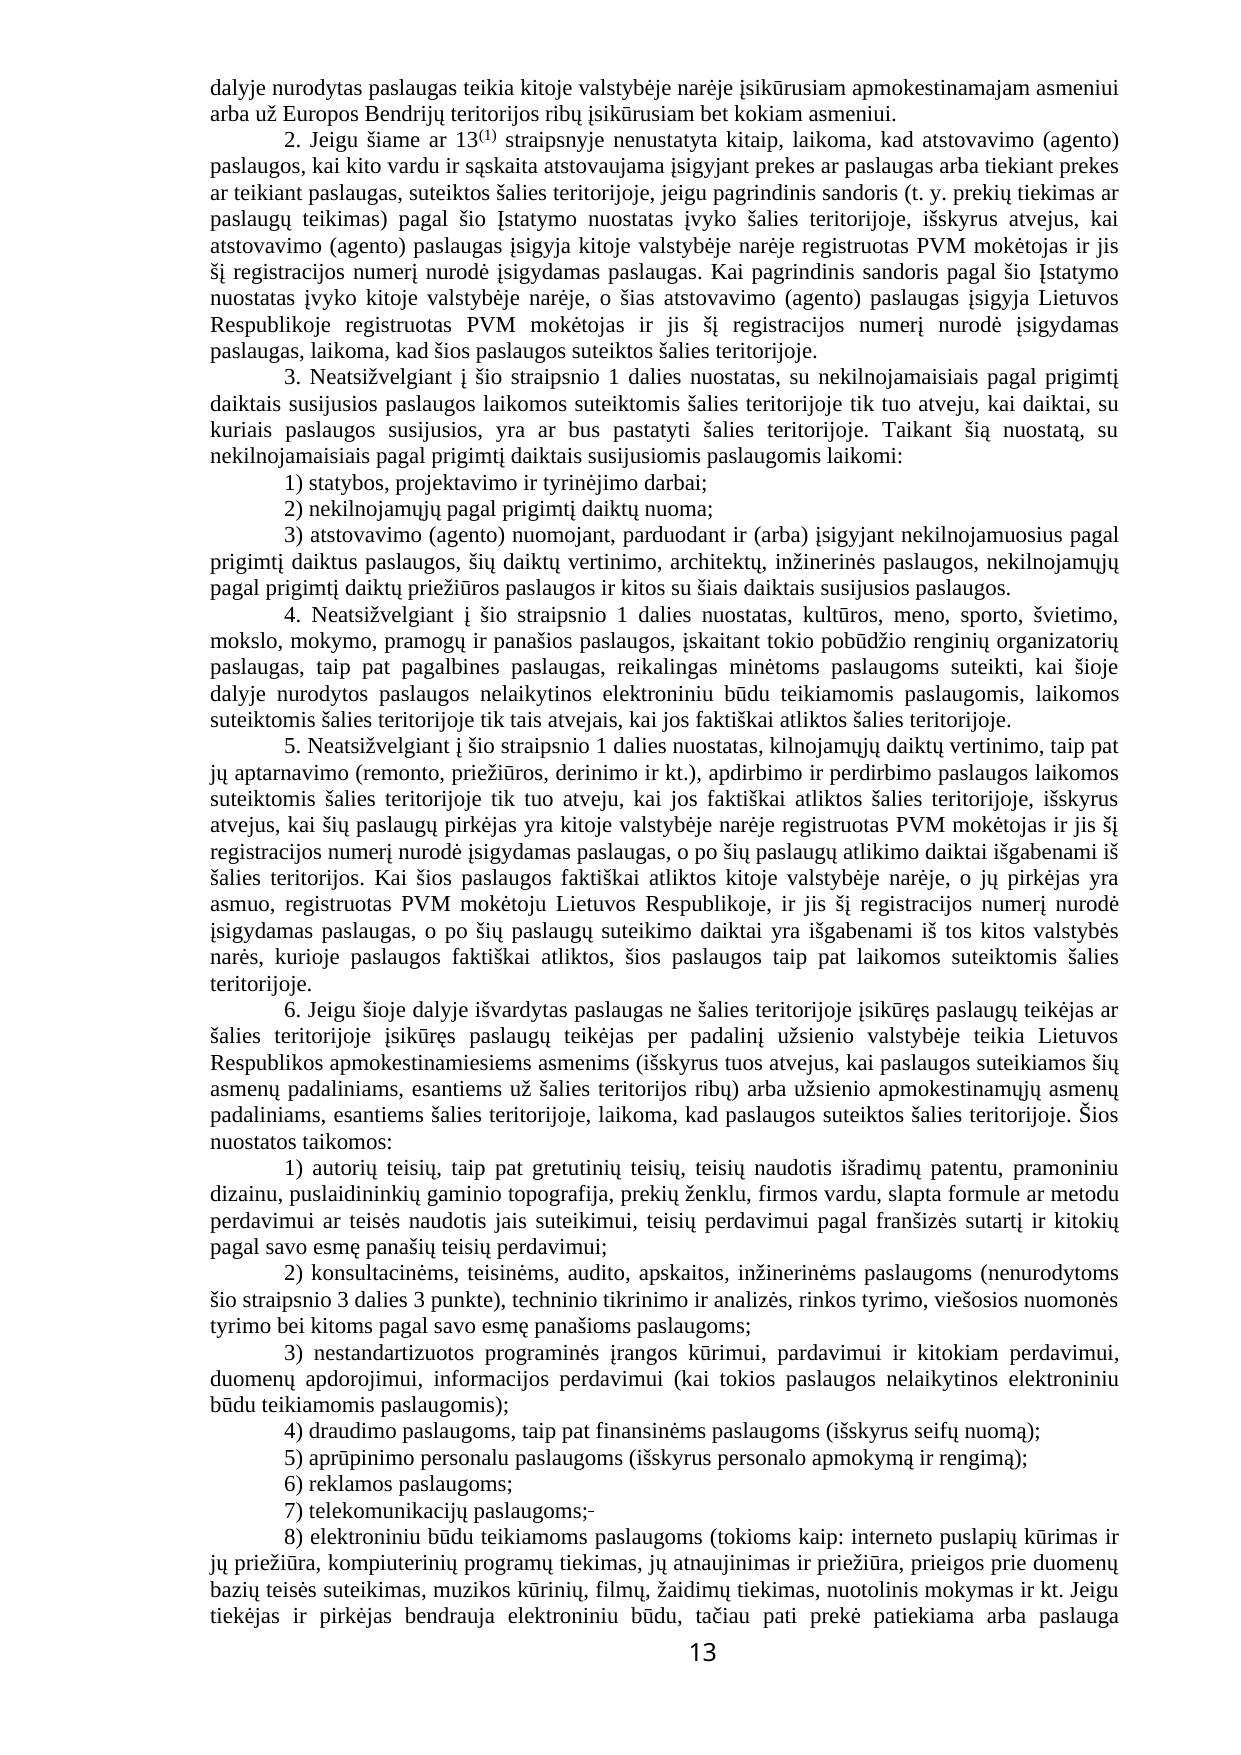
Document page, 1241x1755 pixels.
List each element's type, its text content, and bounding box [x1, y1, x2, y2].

text 2) nekilnojamųjų pagal prigimtį daiktų nuoma; [210, 495, 1120, 522]
text 3. Neatsižvelgiant į šio straipsnio 1 dalies nuostatas, su nekilnojamaisiais pagal prigimtį daiktais susijusios paslaugos laikomos suteiktomis šalies teritorijoje tik tuo atveju, kai daiktai, su kuriais paslaugos susijusios, yra ar bus pastatyti šalies teritorijoje. Taikant šią nuostatą, su nekilnojamaisiais pagal prigimtį daiktais susijusiomis paslaugomis laikomi: [210, 363, 1120, 469]
text 4) draudimo paslaugoms, taip pat finansinėms paslaugoms (išskyrus seifų nuomą); [210, 1418, 1120, 1444]
text 2. Jeigu šiame ar 13(1) straipsnyje nenustatyta kitaip, laikoma, kad atstovavimo (agento) paslaugos, kai kito vardu ir sąskaita atstovaujama įsigyjant prekes ar paslaugas arba tiekiant prekes ar teikiant paslaugas, suteiktos šalies teritorijoje, jeigu pagrindinis sandoris (t. y. prekių tiekimas ar paslaugų teikimas) pagal šio Įstatymo nuostatas įvyko šalies teritorijoje, išskyrus atvejus, kai atstovavimo (agento) paslaugas įsigyja kitoje valstybėje narėje registruotas PVM mokėtojas ir jis šį registracijos numerį nurodė įsigydamas paslaugas. Kai pagrindinis sandoris pagal šio Įstatymo nuostatas įvyko kitoje valstybėje narėje, o šias atstovavimo (agento) paslaugas įsigyja Lietuvos Respublikoje registruotas PVM mokėtojas ir jis šį registracijos numerį nurodė įsigydamas paslaugas, laikoma, kad šios paslaugos suteiktos šalies teritorijoje. [210, 126, 1120, 363]
text dalyje nurodytas paslaugas teikia kitoje valstybėje narėje įsikūrusiam apmokestinamajam asmeniui arba už Europos Bendrijų teritorijos ribų įsikūrusiam bet kokiam asmeniui. [210, 73, 1120, 126]
text 6. Jeigu šioje dalyje išvardytas paslaugas ne šalies teritorijoje įsikūręs paslaugų teikėjas ar šalies teritorijoje įsikūręs paslaugų teikėjas per padalinį užsienio valstybėje teikia Lietuvos Respublikos apmokestinamiesiems asmenims (išskyrus tuos atvejus, kai paslaugos suteikiamos šių asmenų padaliniams, esantiems už šalies teritorijos ribų) arba užsienio apmokestinamųjų asmenų padaliniams, esantiems šalies teritorijoje, laikoma, kad paslaugos suteiktos šalies teritorijoje. Šios nuostatos taikomos: [210, 996, 1120, 1154]
text 5. Neatsižvelgiant į šio straipsnio 1 dalies nuostatas, kilnojamųjų daiktų vertinimo, taip pat jų aptarnavimo (remonto, priežiūros, derinimo ir kt.), apdirbimo ir perdirbimo paslaugos laikomos suteiktomis šalies teritorijoje tik tuo atveju, kai jos faktiškai atliktos šalies teritorijoje, išskyrus atvejus, kai šių paslaugų pirkėjas yra kitoje valstybėje narėje registruotas PVM mokėtojas ir jis šį registracijos numerį nurodė įsigydamas paslaugas, o po šių paslaugų atlikimo daiktai išgabenami iš šalies teritorijos. Kai šios paslaugos faktiškai atliktos kitoje valstybėje narėje, o jų pirkėjas yra asmuo, registruotas PVM mokėtoju Lietuvos Respublikoje, ir jis šį registracijos numerį nurodė įsigydamas paslaugas, o po šių paslaugų suteikimo daiktai yra išgabenami iš tos kitos valstybės narės, kurioje paslaugos faktiškai atliktos, šios paslaugos taip pat laikomos suteiktomis šalies teritorijoje. [210, 732, 1120, 996]
text 6) reklamos paslaugoms; [210, 1470, 1120, 1497]
text 3) nestandartizuotos programinės įrangos kūrimui, pardavimui ir kitokiam perdavimui, duomenų apdorojimui, informacijos perdavimui (kai tokios paslaugos nelaikytinos elektroniniu būdu teikiamomis paslaugomis); [210, 1338, 1120, 1418]
text 1) autorių teisių, taip pat gretutinių teisių, teisių naudotis išradimų patentu, pramoniniu dizainu, puslaidininkių gaminio topografija, prekių ženklu, firmos vardu, slapta formule ar metodu perdavimui ar teisės naudotis jais suteikimui, teisių perdavimui pagal franšizės sutartį ir kitokių pagal savo esmę panašių teisių perdavimui; [210, 1154, 1120, 1259]
text 7) telekomunikacijų paslaugoms; [210, 1497, 1120, 1523]
text 4. Neatsižvelgiant į šio straipsnio 1 dalies nuostatas, kultūros, meno, sporto, švietimo, mokslo, mokymo, pramogų ir panašios paslaugos, įskaitant tokio pobūdžio renginių organizatorių paslaugas, taip pat pagalbines paslaugas, reikalingas minėtoms paslaugoms suteikti, kai šioje dalyje nurodytos paslaugos nelaikytinos elektroniniu būdu teikiamomis paslaugomis, laikomos suteiktomis šalies teritorijoje tik tais atvejais, kai jos faktiškai atliktos šalies teritorijoje. [210, 601, 1120, 732]
text 2) konsultacinėms, teisinėms, audito, apskaitos, inžinerinėms paslaugoms (nenurodytoms šio straipsnio 3 dalies 3 punkte), techninio tikrinimo ir analizės, rinkos tyrimo, viešosios nuomonės tyrimo bei kitoms pagal savo esmę panašioms paslaugoms; [210, 1259, 1120, 1338]
text 8) elektroniniu būdu teikiamoms paslaugoms (tokioms kaip: interneto puslapių kūrimas ir jų priežiūra, kompiuterinių programų tiekimas, jų atnaujinimas ir priežiūra, prieigos prie duomenų bazių teisės suteikimas, muzikos kūrinių, filmų, žaidimų tiekimas, nuotolinis mokymas ir kt. Jeigu tiekėjas ir pirkėjas bendrauja elektroniniu būdu, tačiau pati prekė patiekiama arba paslauga [210, 1523, 1120, 1628]
text 3) atstovavimo (agento) nuomojant, parduodant ir (arba) įsigyjant nekilnojamuosius pagal prigimtį daiktus paslaugos, šių daiktų vertinimo, architektų, inžinerinės paslaugos, nekilnojamųjų pagal prigimtį daiktų priežiūros paslaugos ir kitos su šiais daiktais susijusios paslaugos. [210, 522, 1120, 601]
text 1) statybos, projektavimo ir tyrinėjimo darbai; [210, 469, 1120, 495]
text 5) aprūpinimo personalu paslaugoms (išskyrus personalo apmokymą ir rengimą); [210, 1444, 1120, 1470]
